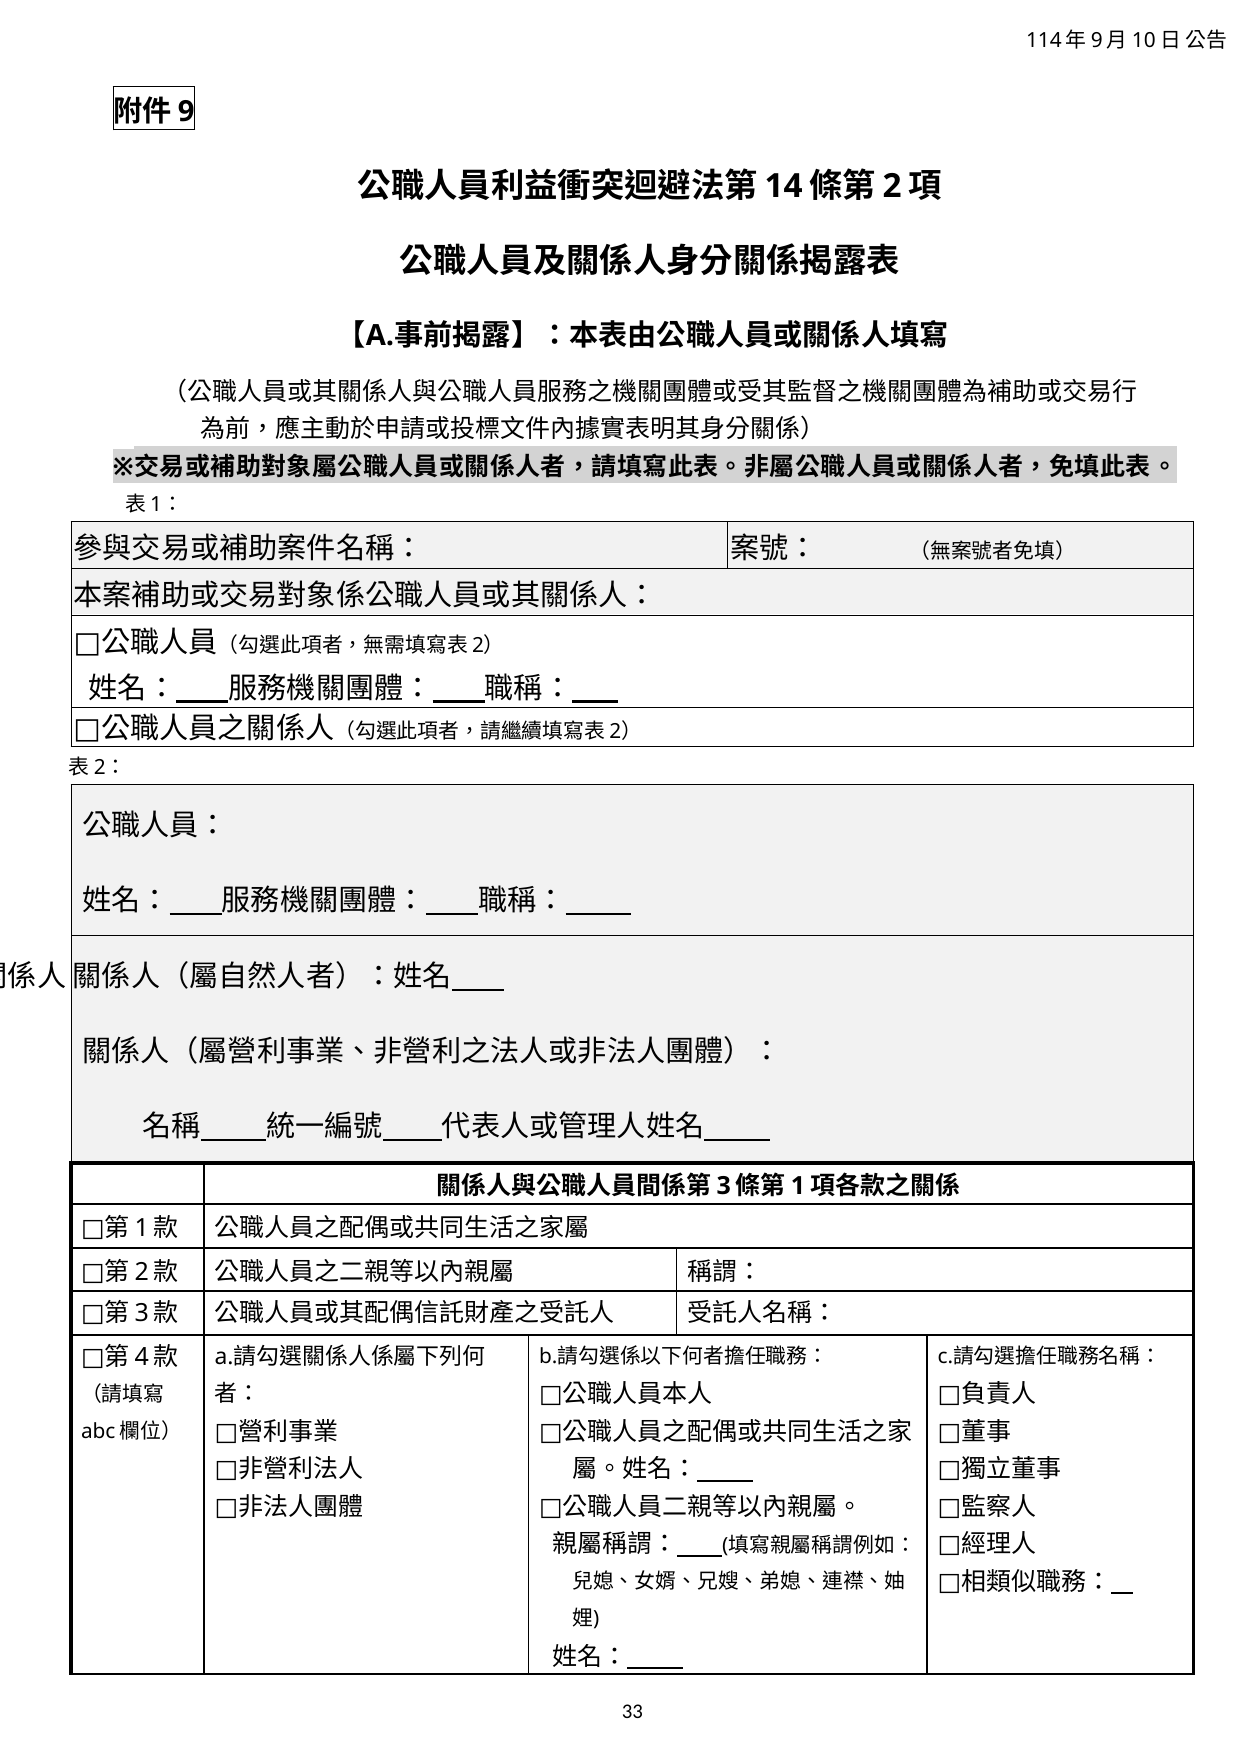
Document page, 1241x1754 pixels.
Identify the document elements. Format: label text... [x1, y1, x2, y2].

list （公職人員或其關係人與公職人員服務之機關團體或受其監督之機關團體為補助或交易行為前，應主動於申請或投標文件內據實表明其身分關係） [162, 371, 1152, 446]
text 公職人員利益衝突迴避法第14條第2項 [9, 146, 1240, 221]
table_cell □第2款 [73, 1249, 203, 1290]
table_cell □第4款 （請填寫abc欄位） [73, 1336, 203, 1673]
text 公職人員及關係人身分關係揭露表 [9, 221, 1240, 296]
table_cell □公職人員之關係人（勾選此項者，請繼續填寫表2） [72, 708, 1193, 746]
table_cell 公職人員或其配偶信託財產之受託人 [205, 1292, 676, 1334]
text 表1： [125, 483, 1152, 521]
table_cell 關係人 關係人（屬自然人者）：姓名 關係人（屬營利事業、非營利之法人或非法人團體）： 名稱 統一編號 代表人或管理人姓名 [72, 936, 1193, 1161]
table_cell 公職人員之配偶或共同生活之家屬 [205, 1205, 1192, 1247]
table_cell 稱謂： [677, 1249, 1192, 1290]
table_cell 本案補助或交易對象係公職人員或其關係人： [72, 569, 1193, 614]
table_cell a.請勾選關係人係屬下列何者： □營利事業 □非營利法人 □非法人團體 [205, 1336, 528, 1673]
table_cell 受託人名稱： [677, 1292, 1192, 1334]
table_cell [73, 1165, 203, 1203]
table_cell 公職人員之二親等以內親屬 [205, 1249, 676, 1290]
table_cell □公職人員（勾選此項者，無需填寫表2） 姓名： 服務機關團體： 職稱： [72, 616, 1193, 707]
table_header 公職人員： 姓名： 服務機關團體： 職稱： [72, 785, 1193, 935]
table_header 參與交易或補助案件名稱： [72, 522, 727, 568]
table_cell b.請勾選係以下何者擔任職務： □公職人員本人 □公職人員之配偶或共同生活之家屬。姓名： □公職人員二親等以內親屬。 親屬稱謂： (填寫親屬稱謂例如：兒媳、女婿、兄嫂、弟媳、連襟、妯娌) 姓名： [529, 1336, 926, 1673]
table_cell □第3款 [73, 1292, 203, 1334]
table_header 案號： （無案號者免填） [728, 522, 1193, 568]
text 【A.事前揭露】：本表由公職人員或關係人填寫 [9, 296, 1240, 371]
text 附件9 [112, 71, 1152, 146]
table_cell c.請勾選擔任職務名稱： □負責人 □董事 □獨立董事 □監察人 □經理人 □相類似職務： [928, 1336, 1192, 1673]
text ※交易或補助對象屬公職人員或關係人者，請填寫此表。非屬公職人員或關係人者，免填此表。 [112, 446, 1152, 483]
table_cell □第1款 [73, 1205, 203, 1247]
text 表2： [9, 747, 1152, 784]
table_cell 關係人與公職人員間係第3條第1項各款之關係 [205, 1165, 1192, 1203]
